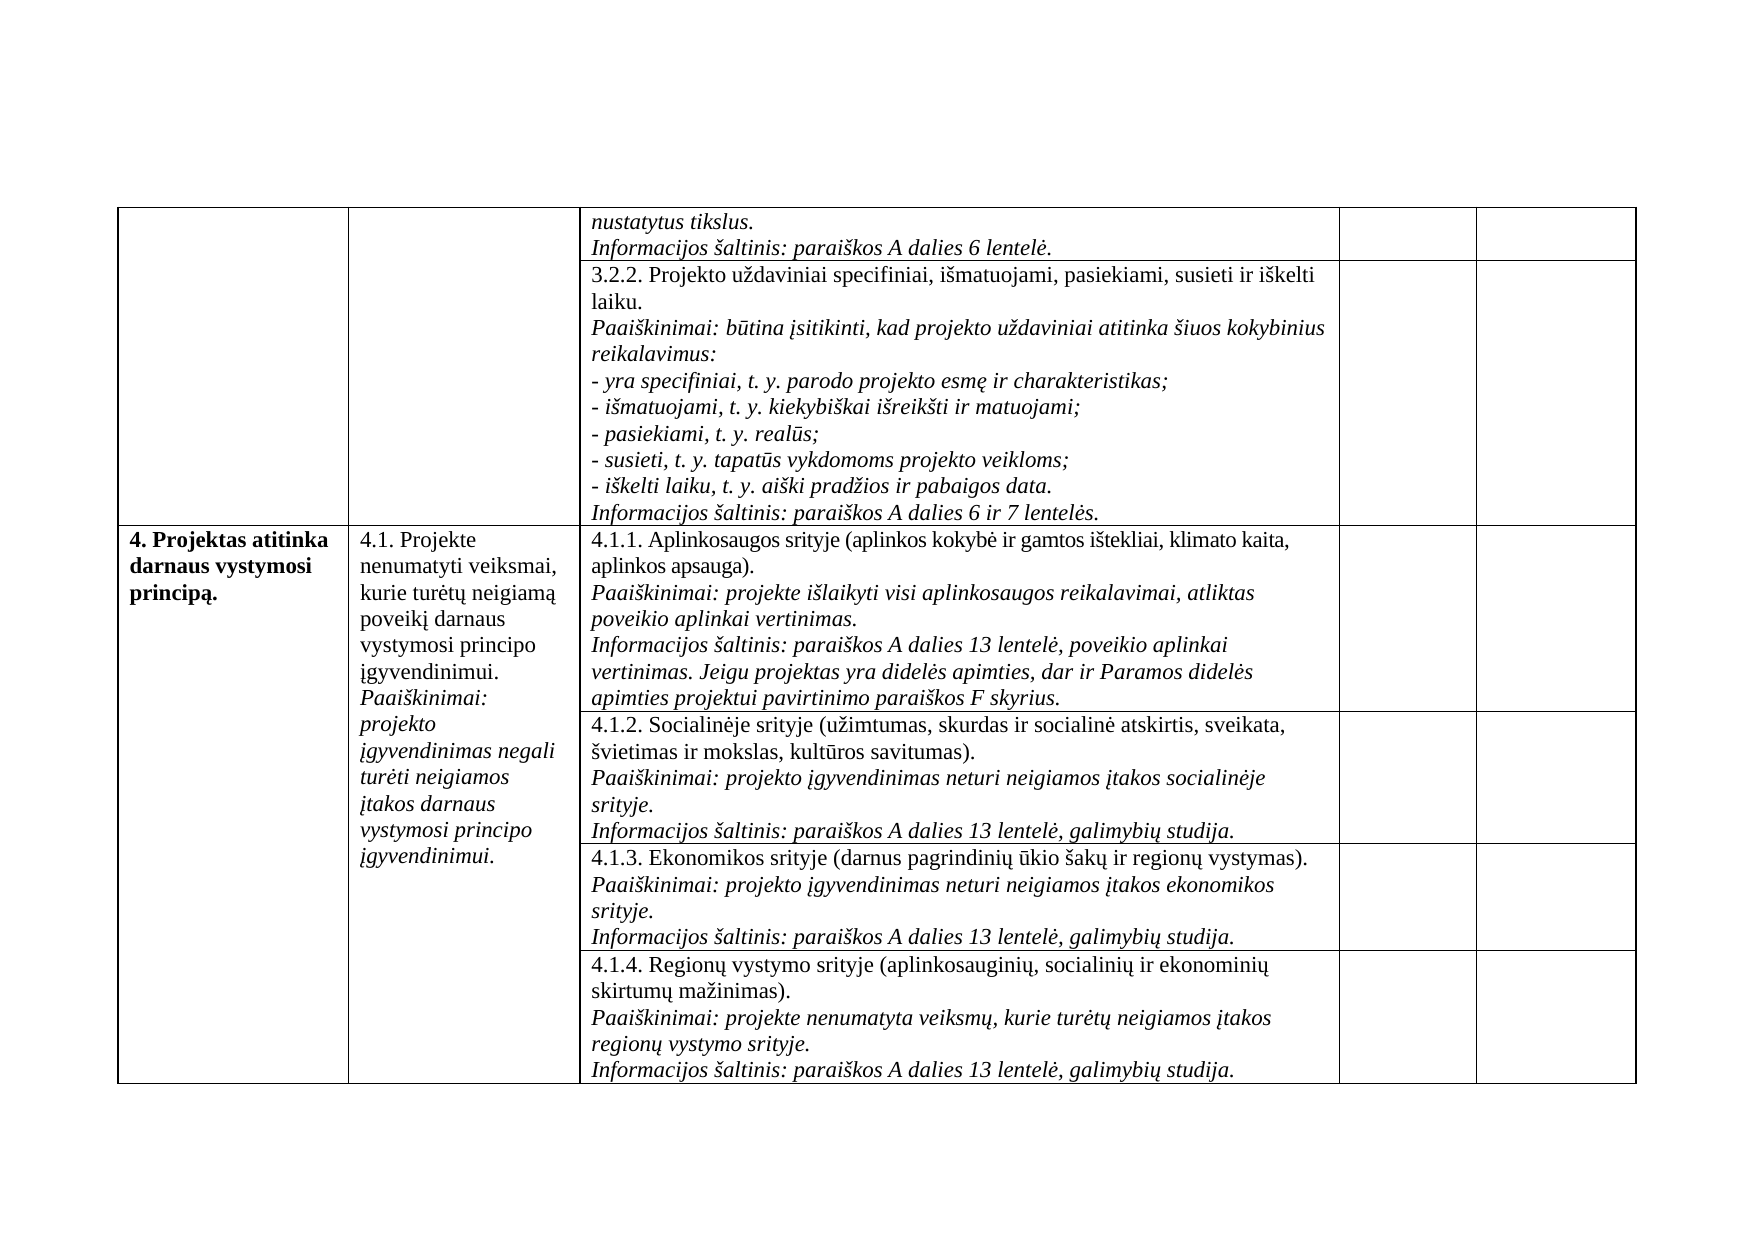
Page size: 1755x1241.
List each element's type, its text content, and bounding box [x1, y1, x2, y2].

table_cell [1477, 844, 1635, 950]
table_cell [1477, 712, 1635, 843]
table_cell 4.1. Projekte nenumatyti veiksmai, kurie turėtų neigiamą poveikį darnaus vystymosi principo įgyvendinimui. Paaiškinimai: projekto įgyvendinimas negali turėti neigiamos įtakos darnaus vystymosi principo įgyvendinimui. [349, 526, 579, 1083]
table_cell [1477, 208, 1635, 260]
table_cell [1477, 526, 1635, 711]
table_cell [1477, 951, 1635, 1083]
table_cell [1340, 844, 1476, 950]
table_cell [1340, 712, 1476, 843]
table_cell [1340, 261, 1476, 525]
table_cell [1340, 526, 1476, 711]
table_cell 3.2.2. Projekto uždaviniai specifiniai, išmatuojami, pasiekiami, susieti ir iškelti laiku. Paaiškinimai: būtina įsitikinti, kad projekto uždaviniai atitinka šiuos kokybinius reikalavimus: - yra specifiniai, t. y. parodo projekto esmę ir charakteristikas; - išmatuojami, t. y. kiekybiškai išreikšti ir matuojami; - pasiekiami, t. y. realūs; - susieti, t. y. tapatūs vykdomoms projekto veikloms; - iškelti laiku, t. y. aiški pradžios ir pabaigos data. Informacijos šaltinis: paraiškos A dalies 6 ir 7 lentelės. [581, 261, 1339, 525]
table_cell 4.1.2. Socialinėje srityje (užimtumas, skurdas ir socialinė atskirtis, sveikata, švietimas ir mokslas, kultūros savitumas). Paaiškinimai: projekto įgyvendinimas neturi neigiamos įtakos socialinėje srityje. Informacijos šaltinis: paraiškos A dalies 13 lentelė, galimybių studija. [581, 712, 1339, 843]
table_cell 4.1.3. Ekonomikos srityje (darnus pagrindinių ūkio šakų ir regionų vystymas). Paaiškinimai: projekto įgyvendinimas neturi neigiamos įtakos ekonomikos srityje. Informacijos šaltinis: paraiškos A dalies 13 lentelė, galimybių studija. [581, 844, 1339, 950]
table_cell nustatytus tikslus. Informacijos šaltinis: paraiškos A dalies 6 lentelė. [581, 208, 1339, 260]
table_cell [1340, 951, 1476, 1083]
table_cell [119, 208, 348, 525]
table_cell [1340, 208, 1476, 260]
table_cell 4.1.4. Regionų vystymo srityje (aplinkosauginių, socialinių ir ekonominių skirtumų mažinimas). Paaiškinimai: projekte nenumatyta veiksmų, kurie turėtų neigiamos įtakos regionų vystymo srityje. Informacijos šaltinis: paraiškos A dalies 13 lentelė, galimybių studija. [581, 951, 1339, 1083]
table_cell 4.1.1. Aplinkosaugos srityje (aplinkos kokybė ir gamtos ištekliai, klimato kaita, aplinkos apsauga). Paaiškinimai: projekte išlaikyti visi aplinkosaugos reikalavimai, atliktas poveikio aplinkai vertinimas. Informacijos šaltinis: paraiškos A dalies 13 lentelė, poveikio aplinkai vertinimas. Jeigu projektas yra didelės apimties, dar ir Paramos didelės apimties projektui pavirtinimo paraiškos F skyrius. [581, 526, 1339, 711]
table_cell [1477, 261, 1635, 525]
table_cell 4. Projektas atitinka darnaus vystymosi principą. [119, 526, 348, 1083]
table_cell [349, 208, 579, 525]
